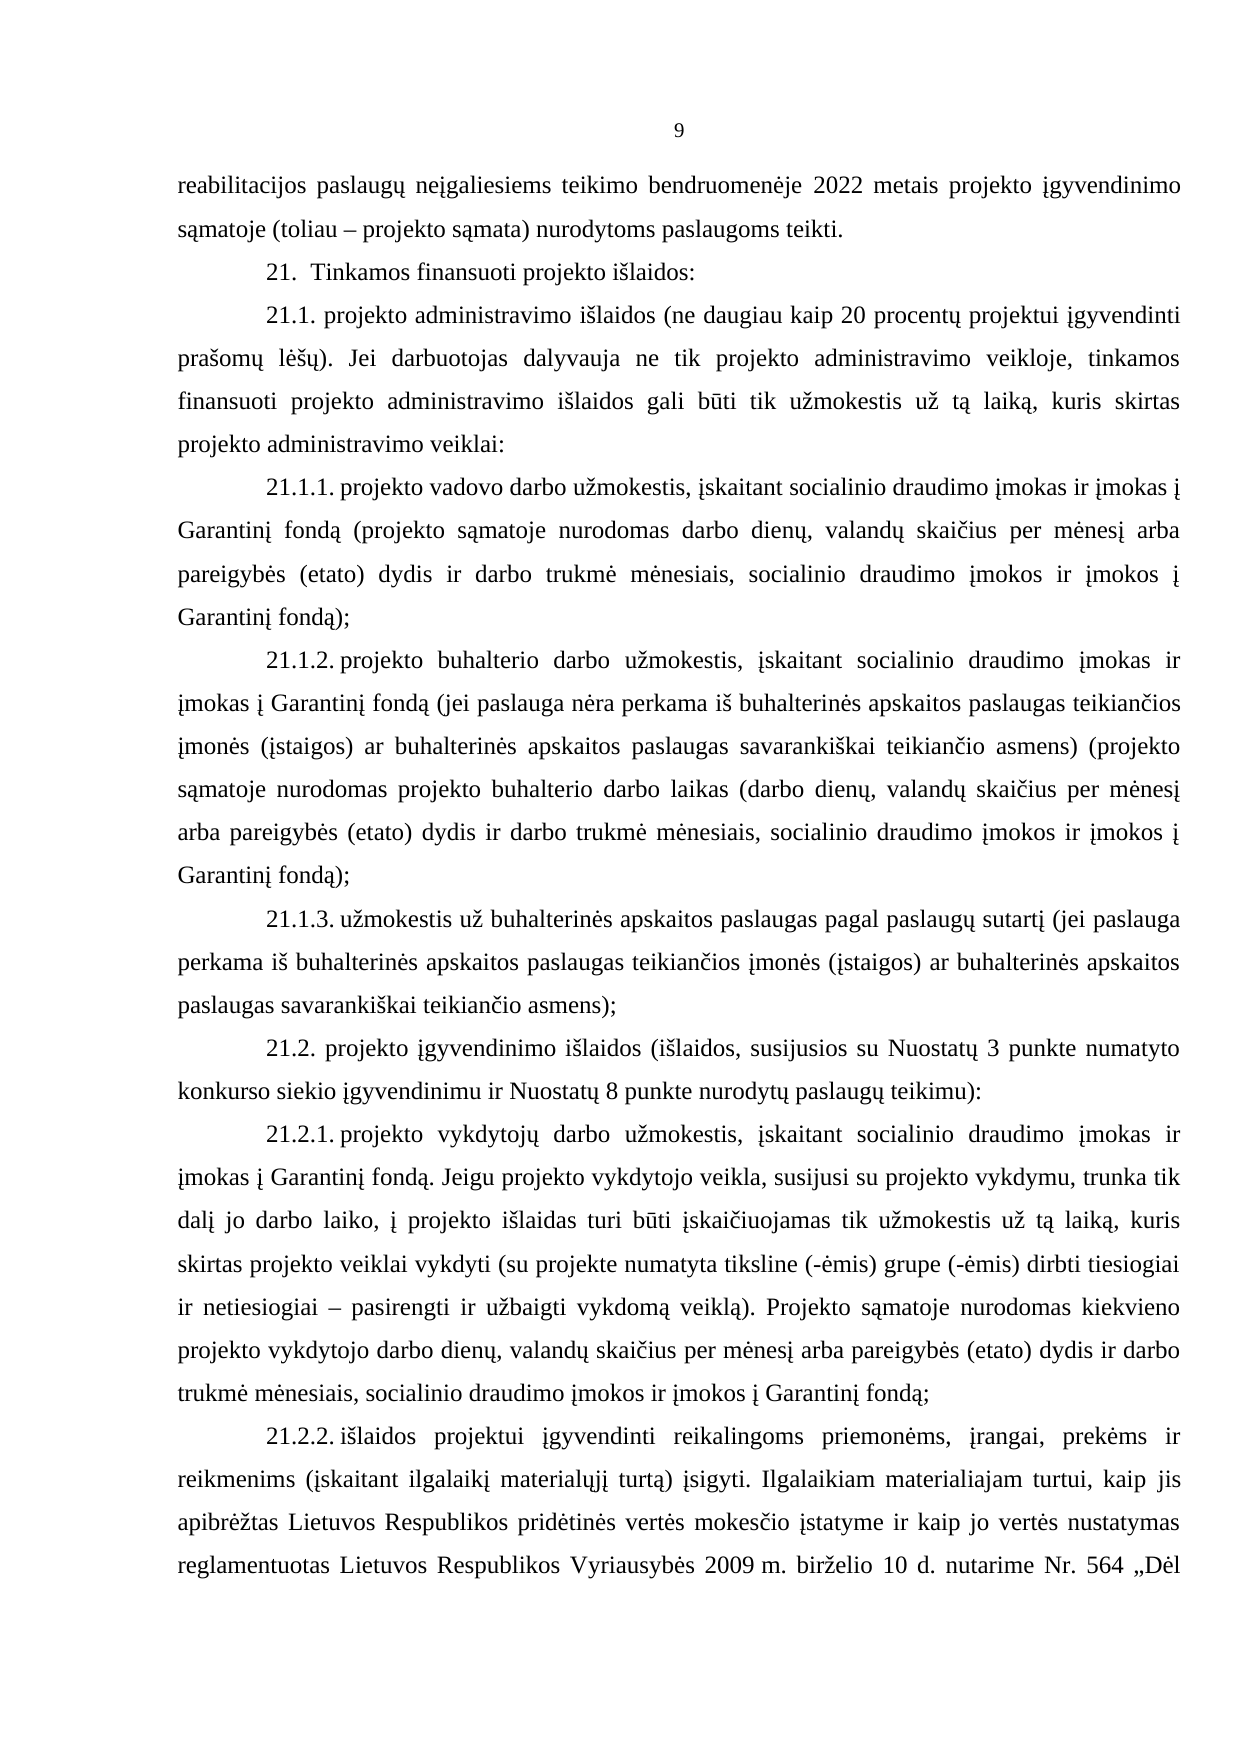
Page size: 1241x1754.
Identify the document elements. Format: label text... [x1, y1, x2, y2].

text 21.1.3. užmokestis už buhalterinės apskaitos paslaugas pagal paslaugų sutartį (jei paslauga perkama iš buhalterinės apskaitos paslaugas teikiančios įmonės (įstaigos) ar buhalterinės apskaitos paslaugas savarankiškai teikiančio asmens); [177, 904, 1181, 1019]
text 21.2.1. projekto vykdytojų darbo užmokestis, įskaitant socialinio draudimo įmokas ir įmokas į Garantinį fondą. Jeigu projekto vykdytojo veikla, susijusi su projekto vykdymu, trunka tik dalį jo darbo laiko, į projekto išlaidas turi būti įskaičiuojamas tik užmokestis už tą laiką, kuris skirtas projekto veiklai vykdyti (su projekte numatyta tiksline (-ėmis) grupe (-ėmis) dirbti tiesiogiai ir netiesiogiai – pasirengti ir užbaigti vykdomą veiklą). Projekto sąmatoje nurodomas kiekvieno projekto vykdytojo darbo dienų, valandų skaičius per mėnesį arba pareigybės (etato) dydis ir darbo trukmė mėnesiais, socialinio draudimo įmokos ir įmokos į Garantinį fondą; [177, 1119, 1181, 1407]
text reabilitacijos paslaugų neįgaliesiems teikimo bendruomenėje 2022 metais projekto įgyvendinimo sąmatoje (toliau – projekto sąmata) nurodytoms paslaugoms teikti. [177, 171, 1181, 242]
text 21.2.2. išlaidos projektui įgyvendinti reikalingoms priemonėms, įrangai, prekėms ir reikmenims (įskaitant ilgalaikį materialųjį turtą) įsigyti. Ilgalaikiam materialiajam turtui, kaip jis apibrėžtas Lietuvos Respublikos pridėtinės vertės mokesčio įstatyme ir kaip jo vertės nustatymas reglamentuotas Lietuvos Respublikos Vyriausybės 2009 m. birželio 10 d. nutarime Nr. 564 „Dėl [177, 1421, 1181, 1579]
text 21.1.1. projekto vadovo darbo užmokestis, įskaitant socialinio draudimo įmokas ir įmokas į Garantinį fondą (projekto sąmatoje nurodomas darbo dienų, valandų skaičius per mėnesį arba pareigybės (etato) dydis ir darbo trukmė mėnesiais, socialinio draudimo įmokos ir įmokos į Garantinį fondą); [177, 472, 1181, 631]
text 21.1.2. projekto buhalterio darbo užmokestis, įskaitant socialinio draudimo įmokas ir įmokas į Garantinį fondą (jei paslauga nėra perkama iš buhalterinės apskaitos paslaugas teikiančios įmonės (įstaigos) ar buhalterinės apskaitos paslaugas savarankiškai teikiančio asmens) (projekto sąmatoje nurodomas projekto buhalterio darbo laikas (darbo dienų, valandų skaičius per mėnesį arba pareigybės (etato) dydis ir darbo trukmė mėnesiais, socialinio draudimo įmokos ir įmokos į Garantinį fondą); [177, 645, 1181, 889]
text 21.1. projekto administravimo išlaidos (ne daugiau kaip 20 procentų projektui įgyvendinti prašomų lėšų). Jei darbuotojas dalyvauja ne tik projekto administravimo veikloje, tinkamos finansuoti projekto administravimo išlaidos gali būti tik užmokestis už tą laiką, kuris skirtas projekto administravimo veiklai: [177, 300, 1181, 458]
text 21.2. projekto įgyvendinimo išlaidos (išlaidos, susijusios su Nuostatų 3 punkte numatyto konkurso siekio įgyvendinimu ir Nuostatų 8 punkte nurodytų paslaugų teikimu): [177, 1033, 1181, 1105]
text 21. Tinkamos finansuoti projekto išlaidos: [177, 257, 1181, 286]
